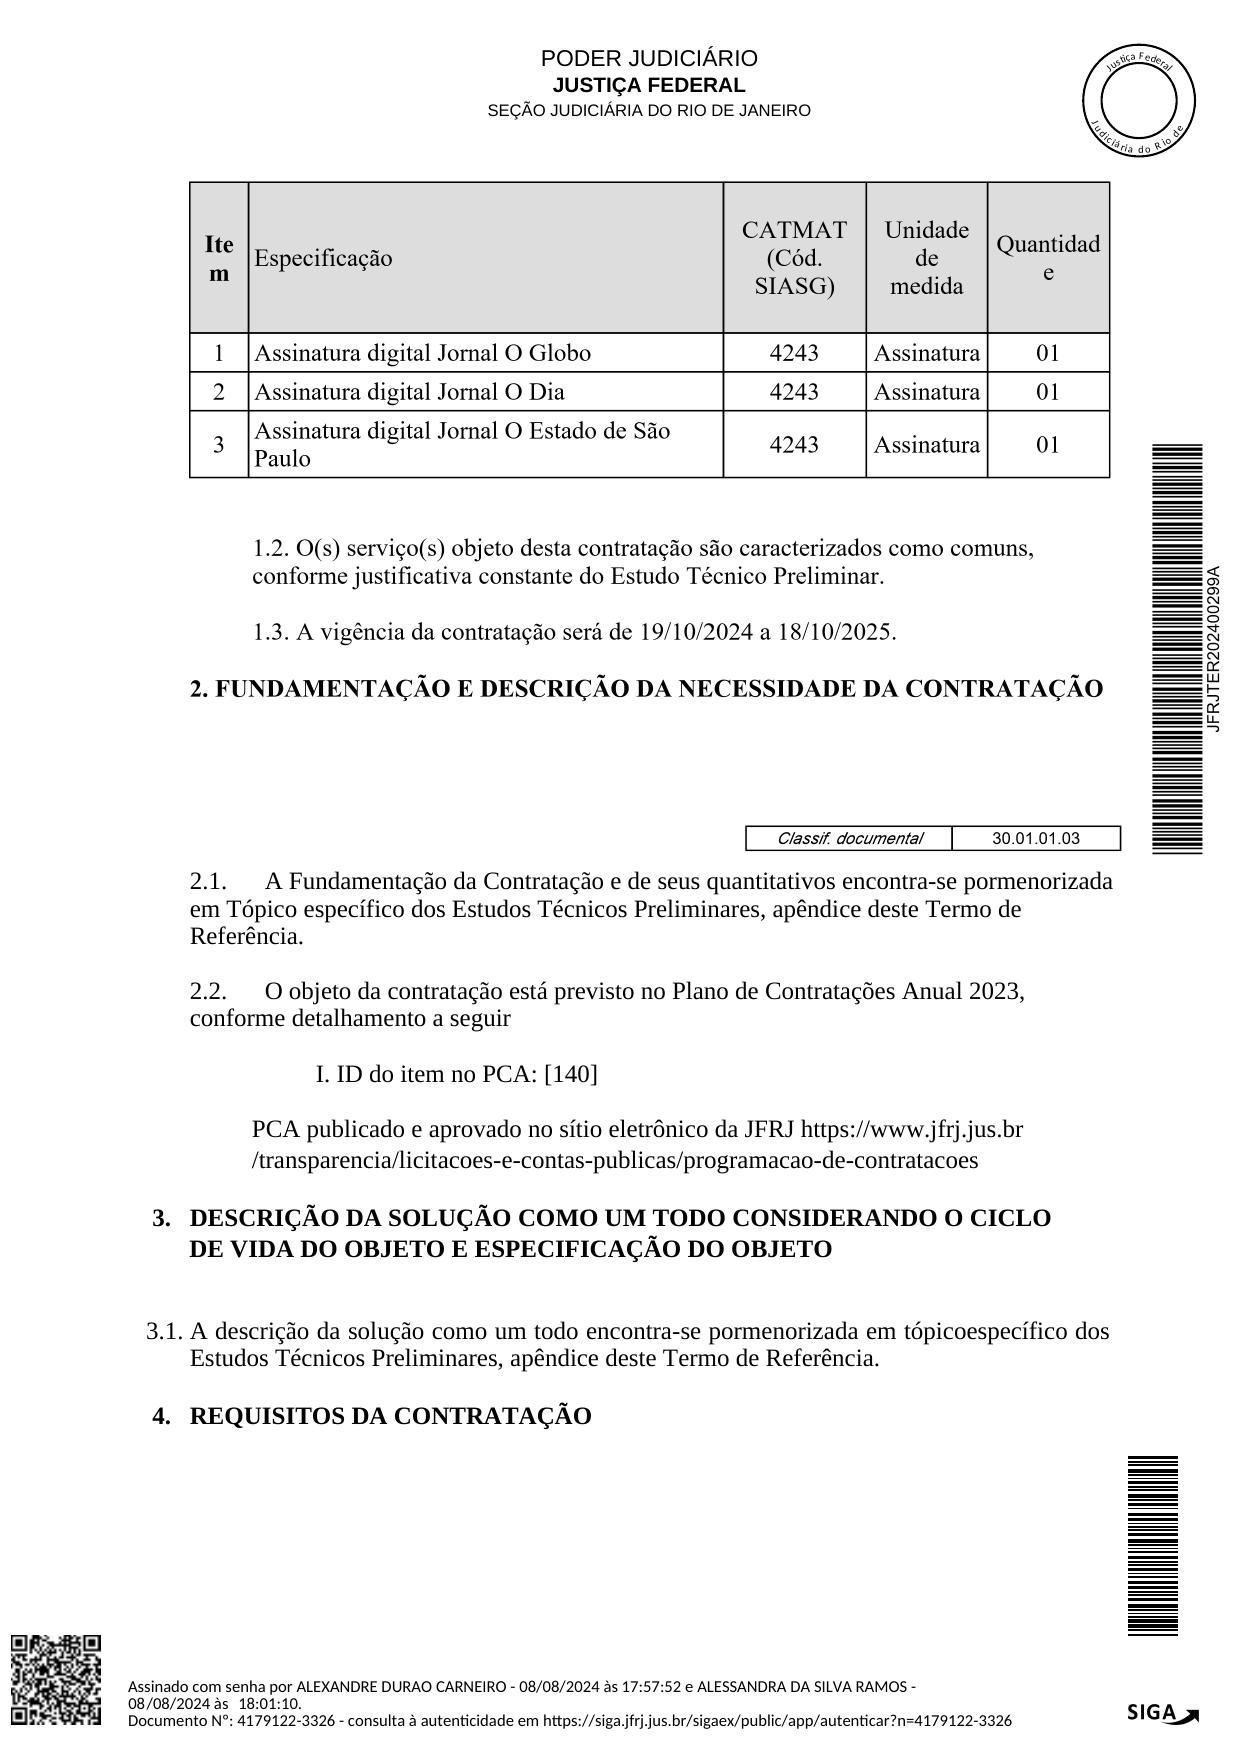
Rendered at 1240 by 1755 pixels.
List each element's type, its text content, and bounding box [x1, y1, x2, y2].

list A Fundamentação da Contratação e de seus quantitativos encontra-se pormenorizada em Tópico específico dos Estudos Técnicos Preliminares, apêndice deste Termo de Referência. [189, 867, 1116, 950]
text DE VIDA DO OBJETO E ESPECIFICAÇÃO DO OBJETO [189, 1234, 1122, 1263]
list DESCRIÇÃO DA SOLUÇÃO COMO UM TODO CONSIDERANDO O CICLO [152, 1203, 1122, 1232]
list REQUISITOS DA CONTRATAÇÃO [152, 1401, 1122, 1430]
list A descrição da solução como um todo encontra-se pormenorizada em tópicoespecífico dos Estudos Técnicos Preliminares, apêndice deste Termo de Referência. [146, 1318, 1111, 1372]
text PCA publicado e aprovado no sítio eletrônico da JFRJ https://www.jfrj.jus.br [252, 1117, 1111, 1143]
list O objeto da contratação está previsto no Plano de Contratações Anual 2023, conforme detalhamento a seguir [189, 978, 1116, 1031]
text /transparencia/licitacoes-e-contas-publicas/programacao-de-contratacoes [252, 1147, 1111, 1174]
text I. ID do item no PCA: [140] [316, 1061, 1111, 1087]
